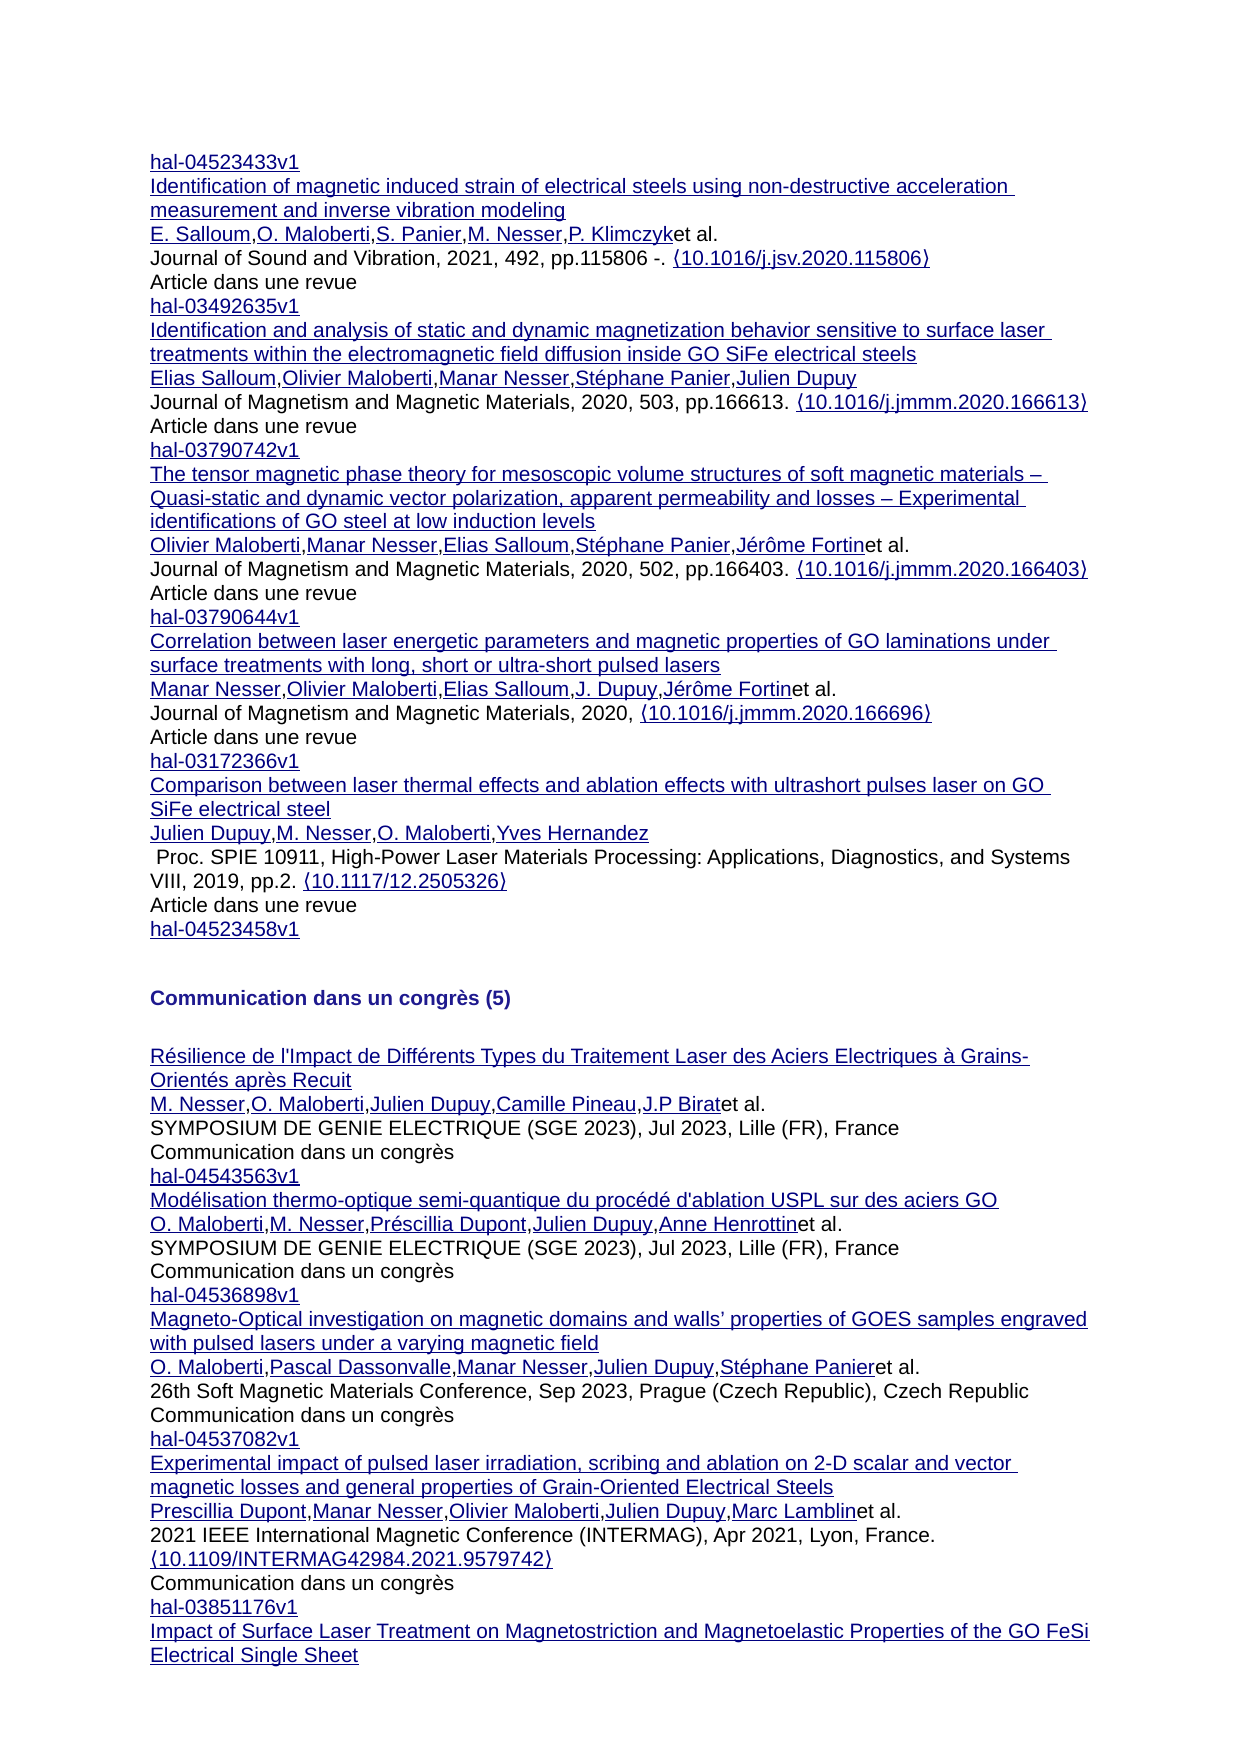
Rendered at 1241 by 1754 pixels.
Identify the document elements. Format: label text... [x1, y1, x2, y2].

table_cell Magneto-Optical investigation on magnetic domains and walls’ properties of GOES samples engraved with pulsed lasers under a varying magnetic field O. Maloberti,Pascal Dassonvalle,Manar Nesser,Julien Dupuy,Stéphane Panieret al. 26th Soft Magnetic Materials Conference, Sep 2023, Prague (Czech Republic), Czech Republic Communication dans un congrès hal-04537082v1 [150, 1307, 1090, 1451]
table_cell Electrical Single Sheet [150, 1641, 1090, 1667]
table_cell Impact of Surface Laser Treatment on Magnetostriction and Magnetoelastic Properties of the GO FeSi [150, 1619, 1090, 1640]
table_cell Experimental impact of pulsed laser irradiation, scribing and ablation on 2-D scalar and vector magnetic losses and general properties of Grain-Oriented Electrical Steels Prescillia Dupont,Manar Nesser,Olivier Maloberti,Julien Dupuy,Marc Lamblinet al. 2021 IEEE International Magnetic Conference (INTERMAG), Apr 2021, Lyon, France. ⟨10.1109/INTERMAG42984.2021.9579742⟩ Communication dans un congrès hal-03851176v1 [150, 1451, 1090, 1619]
table_cell Correlation between laser energetic parameters and magnetic properties of GO laminations under surface treatments with long, short or ultra-short pulsed lasers Manar Nesser,Olivier Maloberti,Elias Salloum,J. Dupuy,Jérôme Fortinet al. Journal of Magnetism and Magnetic Materials, 2020, ⟨10.1016/j.jmmm.2020.166696⟩ Article dans une revue hal-03172366v1 [150, 629, 1090, 773]
subtitle Communication dans un congrès (5) [150, 985, 1090, 1009]
table_cell The tensor magnetic phase theory for mesoscopic volume structures of soft magnetic materials – Quasi-static and dynamic vector polarization, apparent permeability and losses – Experimental identifications of GO steel at low induction levels Olivier Maloberti,Manar Nesser,Elias Salloum,Stéphane Panier,Jérôme Fortinet al. Journal of Magnetism and Magnetic Materials, 2020, 502, pp.166403. ⟨10.1016/j.jmmm.2020.166403⟩ Article dans une revue hal-03790644v1 [150, 461, 1090, 629]
table_cell Modélisation thermo-optique semi-quantique du procédé d'ablation USPL sur des aciers GO O. Maloberti,M. Nesser,Préscillia Dupont,Julien Dupuy,Anne Henrottinet al. SYMPOSIUM DE GENIE ELECTRIQUE (SGE 2023), Jul 2023, Lille (FR), France Communication dans un congrès hal-04536898v1 [150, 1188, 1090, 1307]
table_header Résilience de l'Impact de Différents Types du Traitement Laser des Aciers Electriques à Grains-Orientés après Recuit M. Nesser,O. Maloberti,Julien Dupuy,Camille Pineau,J.P Biratet al. SYMPOSIUM DE GENIE ELECTRIQUE (SGE 2023), Jul 2023, Lille (FR), France Communication dans un congrès hal-04543563v1 [150, 1044, 1090, 1187]
table_cell Identification and analysis of static and dynamic magnetization behavior sensitive to surface laser treatments within the electromagnetic field diffusion inside GO SiFe electrical steels Elias Salloum,Olivier Maloberti,Manar Nesser,Stéphane Panier,Julien Dupuy Journal of Magnetism and Magnetic Materials, 2020, 503, pp.166613. ⟨10.1016/j.jmmm.2020.166613⟩ Article dans une revue hal-03790742v1 [150, 318, 1090, 461]
table_cell Comparison between laser thermal effects and ablation effects with ultrashort pulses laser on GO SiFe electrical steel Julien Dupuy,M. Nesser,O. Maloberti,Yves Hernandez Proc. SPIE 10911, High-Power Laser Materials Processing: Applications, Diagnostics, and Systems VIII, 2019, pp.2. ⟨10.1117/12.2505326⟩ Article dans une revue hal-04523458v1 [150, 773, 1090, 941]
table_cell Identification of magnetic induced strain of electrical steels using non-destructive acceleration measurement and inverse vibration modeling E. Salloum,O. Maloberti,S. Panier,M. Nesser,P. Klimczyket al. Journal of Sound and Vibration, 2021, 492, pp.115806 -. ⟨10.1016/j.jsv.2020.115806⟩ Article dans une revue hal-03492635v1 [150, 174, 1090, 318]
table_cell hal-04523433v1 [150, 150, 1090, 174]
